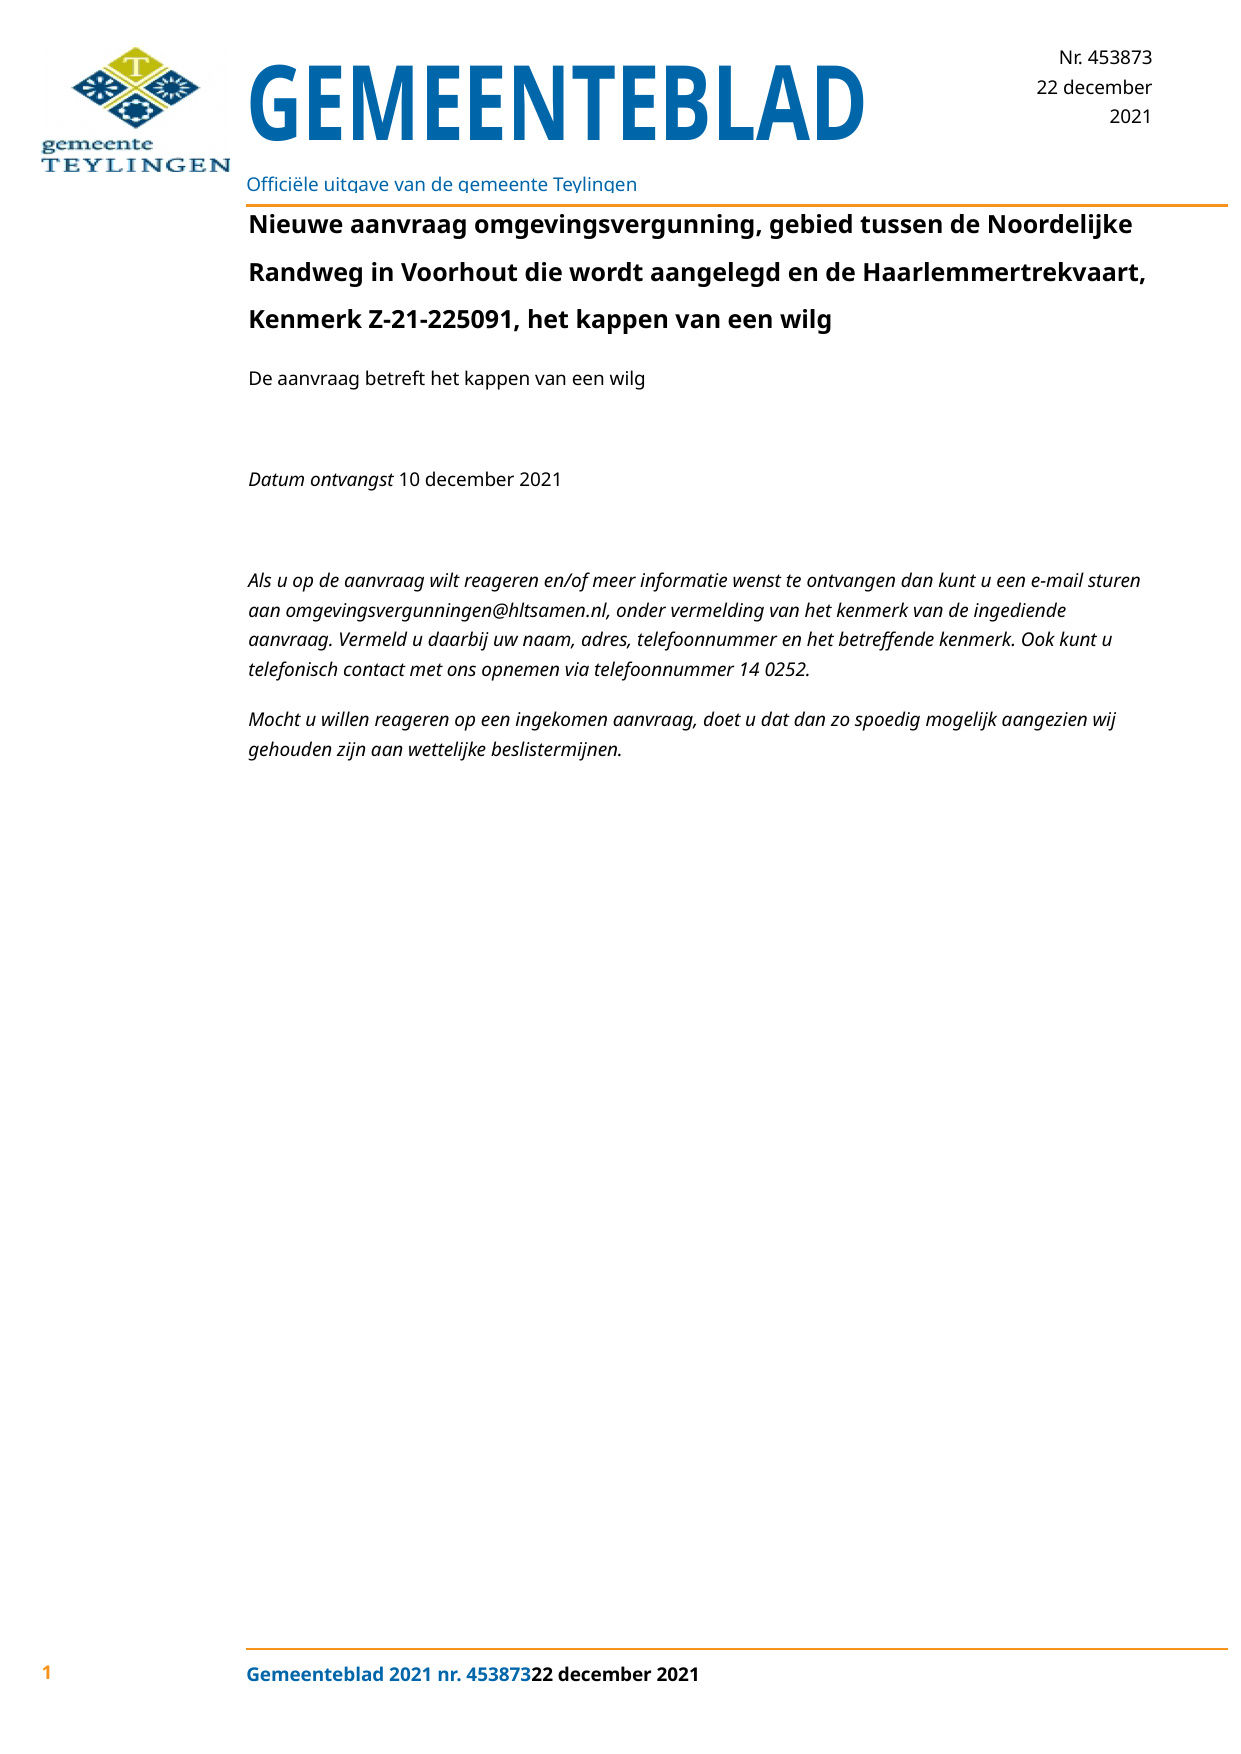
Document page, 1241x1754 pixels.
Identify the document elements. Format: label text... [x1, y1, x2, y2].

picture [41, 47, 231, 172]
text Datum ontvangst 10 december 2021 [248, 466, 1152, 492]
text De aanvraag betreft het kappen van een wilg [248, 366, 1152, 391]
text Mocht u willen reageren op een ingekomen aanvraag, doet u dat dan zo spoedig mogelijk aangezien wij gehouden zijn aan wettelijke beslistermijnen. [248, 706, 1152, 762]
text Als u op de aanvraag wilt reageren en/of meer informatie wenst te ontvangen dan kunt u een e-mail sturen aan omgevingsvergunningen@hltsamen.nl, onder vermelding van het kenmerk van de ingediende aanvraag. Vermeld u daarbij uw naam, adres, telefoonnummer en het betreffende kenmerk. Ook kunt u telefonisch contact met ons opnemen via telefoonnummer 14 0252. [248, 567, 1152, 682]
text Nieuwe aanvraag omgevingsvergunning, gebied tussen de Noordelijke Randweg in Voorhout die wordt aangelegd en de Haarlemmertrekvaart, Kenmerk Z-21-225091, het kappen van een wilg [248, 207, 1152, 336]
